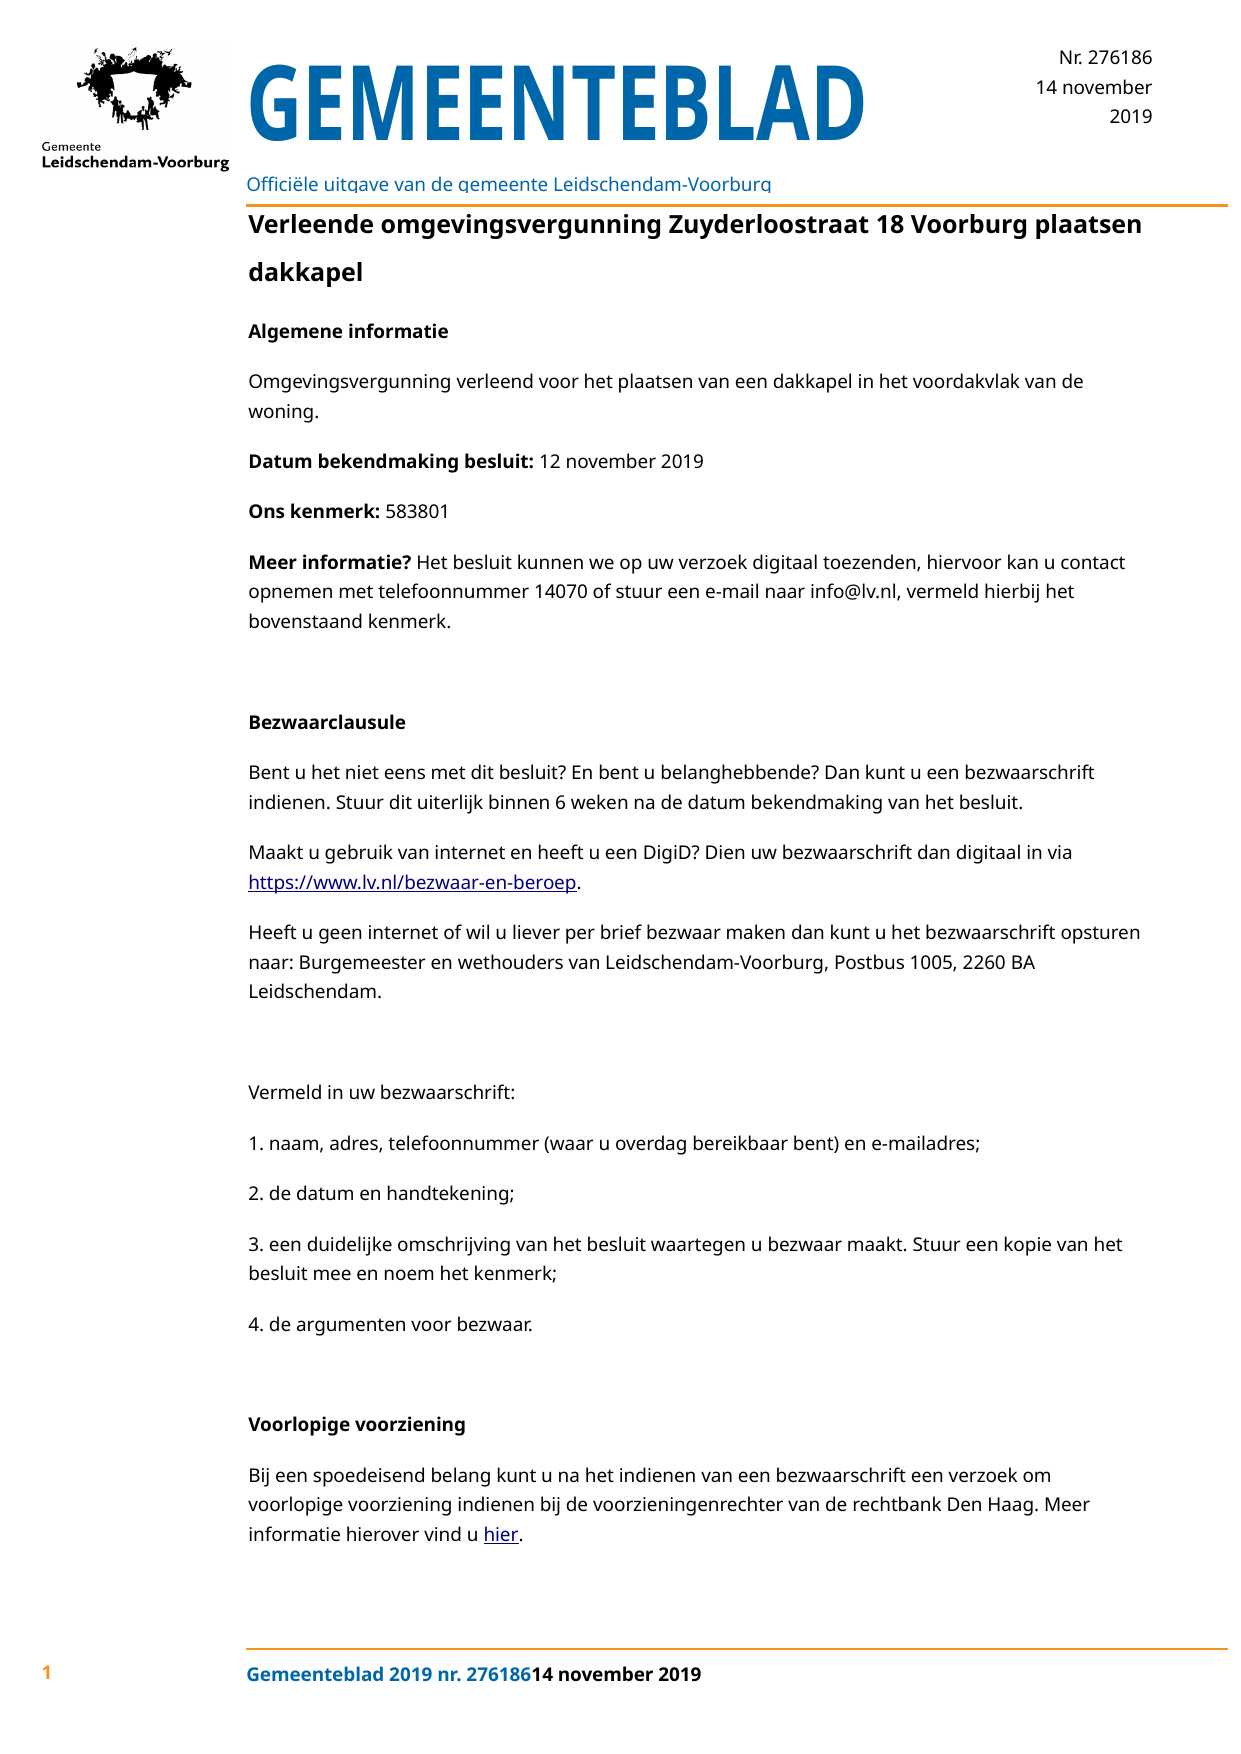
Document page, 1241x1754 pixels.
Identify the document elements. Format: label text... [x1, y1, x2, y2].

text Omgevingsvergunning verleend voor het plaatsen van een dakkapel in het voordakvlak van de woning. [248, 368, 1152, 424]
text Verleende omgevingsvergunning Zuyderloostraat 18 Voorburg plaatsen dakkapel [248, 207, 1152, 288]
text 4. de argumenten voor bezwaar. [248, 1311, 1152, 1337]
text Vermeld in uw bezwaarschrift: [248, 1079, 1152, 1105]
text Voorlopige voorziening [248, 1412, 1152, 1437]
picture [41, 47, 231, 172]
text Bij een spoedeisend belang kunt u na het indienen van een bezwaarschrift een verzoek om voorlopige voorziening indienen bij de voorzieningenrechter van de rechtbank Den Haag. Meer informatie hierover vind u hier. [248, 1462, 1152, 1547]
text Bezwaarclausule [248, 709, 1152, 735]
text Maakt u gebruik van internet en heeft u een DigiD? Dien uw bezwaarschrift dan digitaal in via https://www.lv.nl/bezwaar-en-beroep. [248, 839, 1152, 895]
text 1. naam, adres, telefoonnummer (waar u overdag bereikbaar bent) en e-mailadres; [248, 1130, 1152, 1156]
text Bent u het niet eens met dit besluit? En bent u belanghebbende? Dan kunt u een bezwaarschrift indienen. Stuur dit uiterlijk binnen 6 weken na de datum bekendmaking van het besluit. [248, 759, 1152, 815]
text Datum bekendmaking besluit: 12 november 2019 [248, 448, 1152, 474]
text Meer informatie? Het besluit kunnen we op uw verzoek digitaal toezenden, hiervoor kan u contact opnemen met telefoonnummer 14070 of stuur een e-mail naar info@lv.nl, vermeld hierbij het bovenstaand kenmerk. [248, 549, 1152, 634]
text Heeft u geen internet of wil u liever per brief bezwaar maken dan kunt u het bezwaarschrift opsturen naar: Burgemeester en wethouders van Leidschendam-Voorburg, Postbus 1005, 2260 BA Leidschendam. [248, 919, 1152, 1004]
text Algemene informatie [248, 318, 1152, 344]
text 3. een duidelijke omschrijving van het besluit waartegen u bezwaar maakt. Stuur een kopie van het besluit mee en noem het kenmerk; [248, 1231, 1152, 1286]
text Ons kenmerk: 583801 [248, 499, 1152, 524]
text 2. de datum en handtekening; [248, 1180, 1152, 1206]
